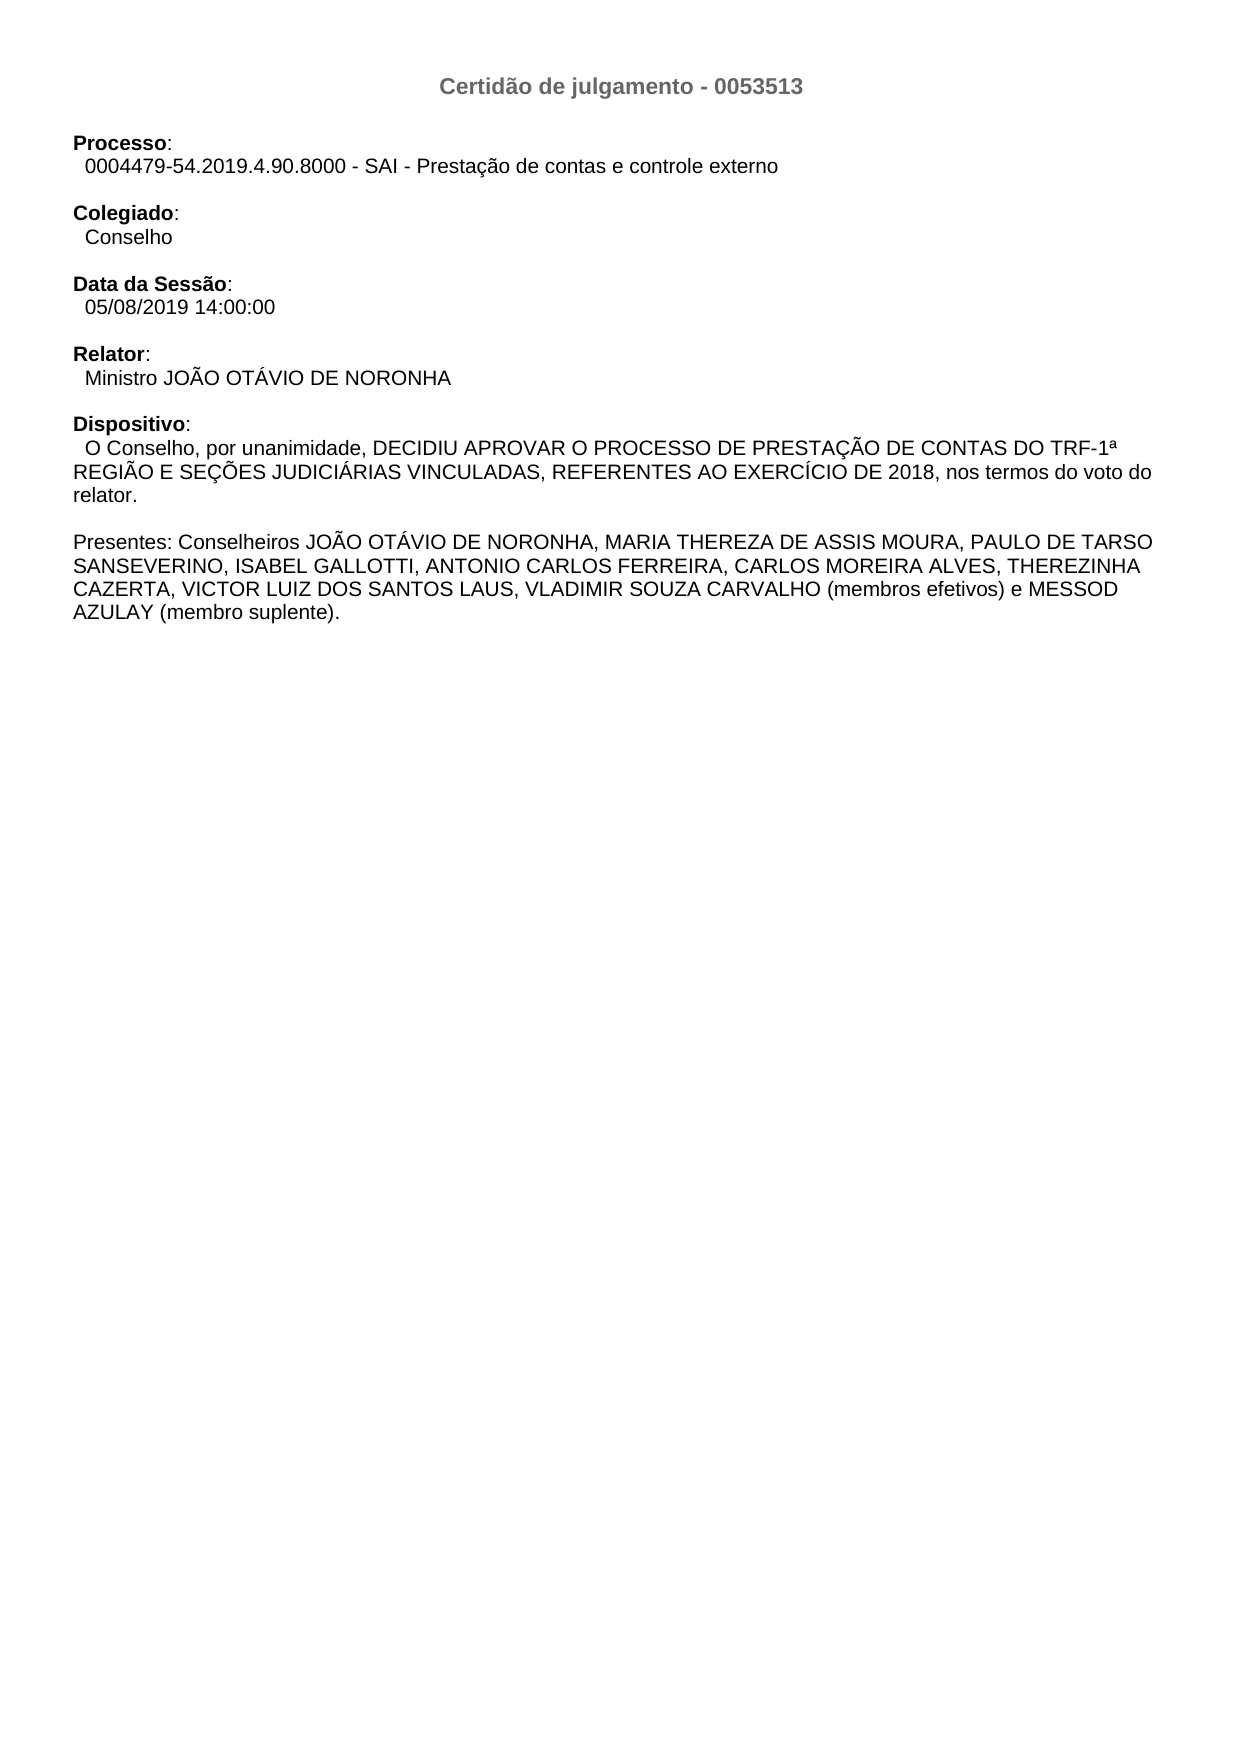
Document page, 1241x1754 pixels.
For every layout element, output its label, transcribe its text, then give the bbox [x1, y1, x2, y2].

text Certidão de julgamento - 0053513 [135, 73, 1107, 99]
text Conselho [84, 225, 1182, 249]
text Ministro JOÃO OTÁVIO DE NORONHA [84, 366, 1182, 390]
text Dispositivo: [73, 413, 1182, 437]
text relator. [73, 484, 1182, 507]
text O Conselho, por unanimidade, DECIDIU APROVAR O PROCESSO DE PRESTAÇÃO DE CONTAS DO TRF-1ª REGIÃO E SEÇÕES JUDICIÁRIAS VINCULADAS, REFERENTES AO EXERCÍCIO DE 2018, nos termos do voto do [73, 437, 1156, 484]
text 0004479-54.2019.4.90.8000 - SAI - Prestação de contas e controle externo [84, 155, 1182, 179]
text Processo: [73, 131, 1182, 155]
text Presentes: Conselheiros JOÃO OTÁVIO DE NORONHA, MARIA THEREZA DE ASSIS MOURA, PAULO DE TARSO SANSEVERINO, ISABEL GALLOTTI, ANTONIO CARLOS FERREIRA, CARLOS MOREIRA ALVES, THEREZINHA CAZERTA, VICTOR LUIZ DOS SANTOS LAUS, VLADIMIR SOUZA CARVALHO (membros efetivos) e MESSOD [73, 531, 1182, 601]
text AZULAY (membro suplente). [73, 601, 1182, 624]
text Relator: [73, 342, 1182, 366]
text Data da Sessão: [73, 272, 1182, 296]
text Colegiado: [73, 202, 1182, 225]
text 05/08/2019 14:00:00 [84, 296, 1182, 319]
